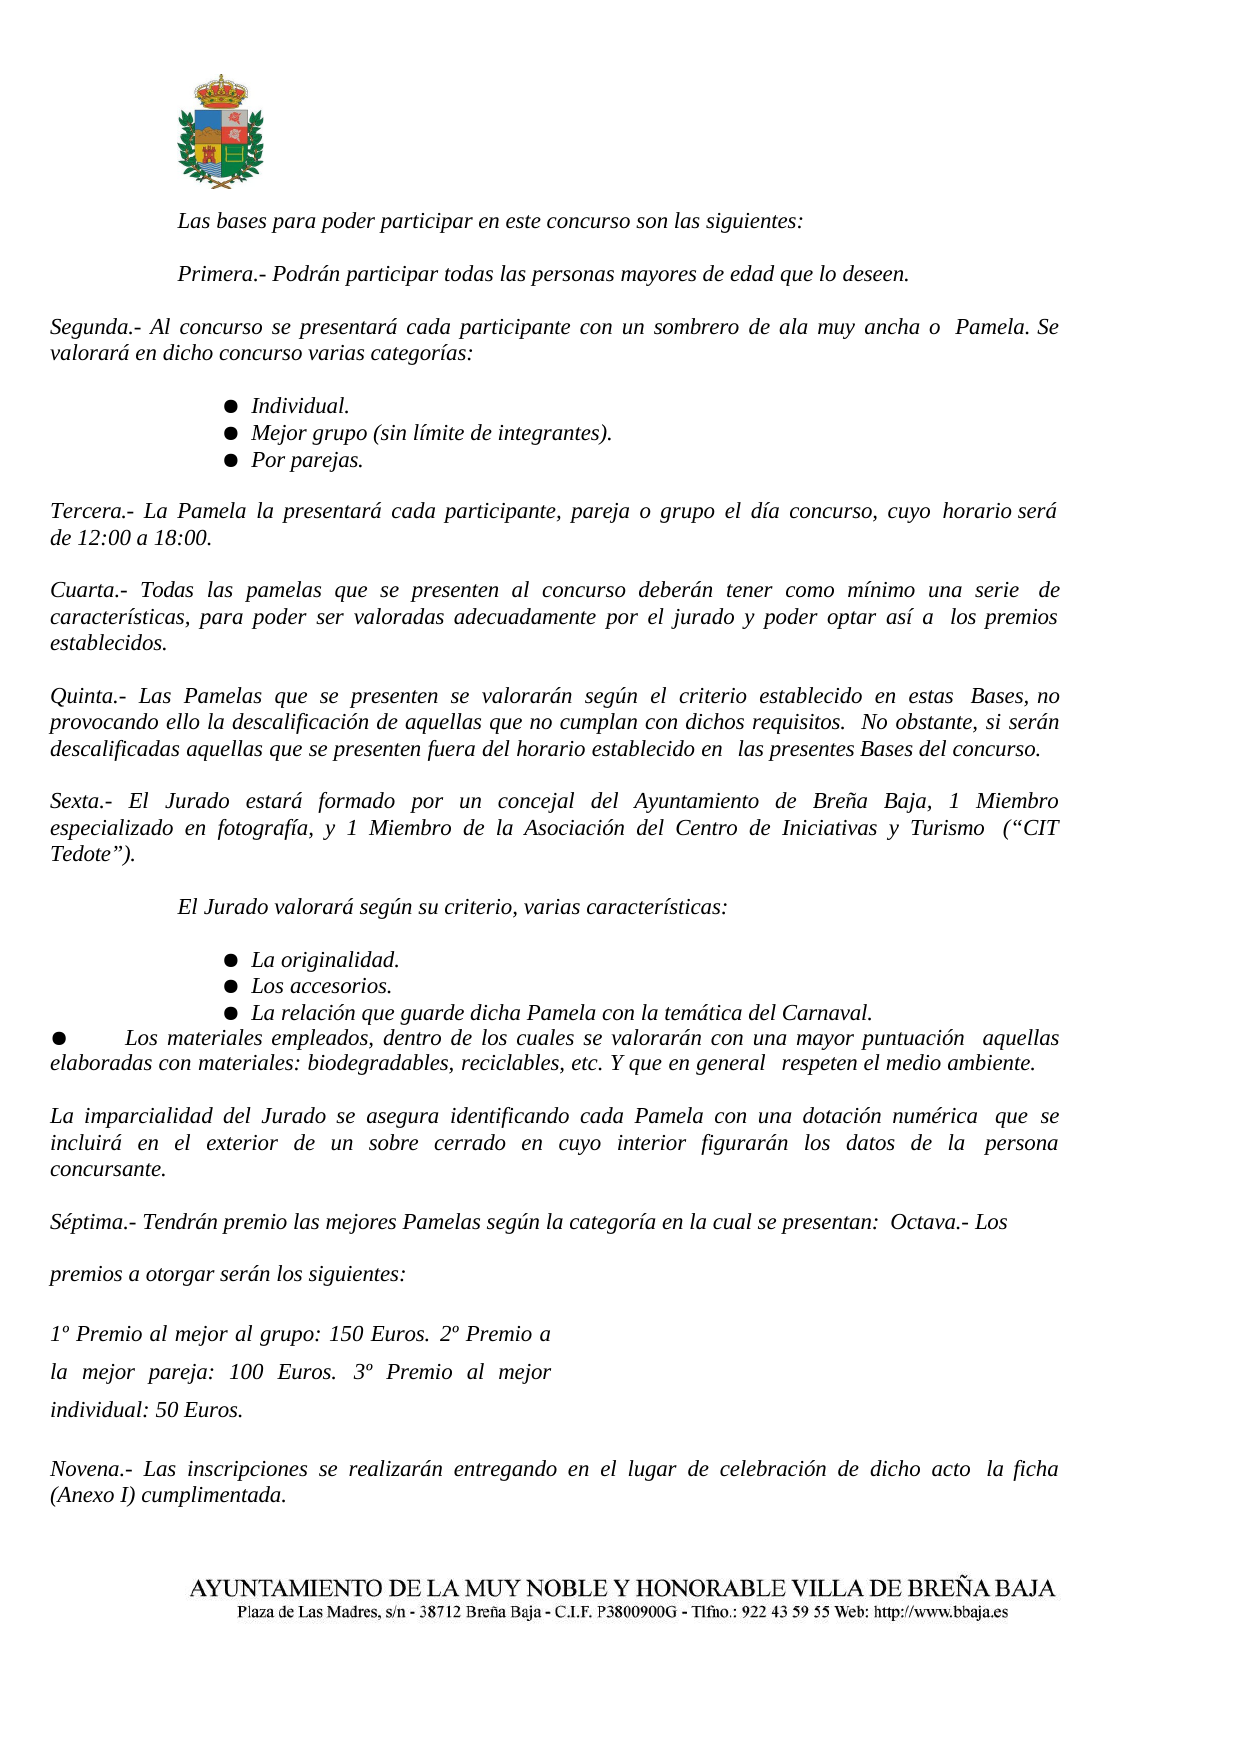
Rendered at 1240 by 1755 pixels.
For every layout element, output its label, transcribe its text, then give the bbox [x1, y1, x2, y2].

text Quinta.- Las Pamelas que se presenten se valorarán según el criterio establecido en estas Bases, no provocando ello la descalificación de aquellas que no cumplan con dichos requisitos. No obstante, si serán descalificadas aquellas que se presenten fuera del horario establecido en las presentes Bases del concurso. [50, 682, 1060, 761]
text Las bases para poder participar en este concurso son las siguientes: [177, 207, 1196, 234]
text 1º Premio al mejor al grupo: 150 Euros. 2º Premio a la mejor pareja: 100 Euros. 3º Premio al mejor individual: 50 Euros. [50, 1320, 551, 1423]
list Los accesorios. [222, 973, 1196, 999]
text Tercera.- La Pamela la presentará cada participante, pareja o grupo el día concurso, cuyo horario será de 12:00 a 18:00. [50, 497, 1059, 550]
list Por parejas. [222, 446, 1196, 473]
text La imparcialidad del Jurado se asegura identificando cada Pamela con una dotación numérica que se incluirá en el exterior de un sobre cerrado en cuyo interior figurarán los datos de la persona concursante. [50, 1102, 1059, 1181]
list La originalidad. [222, 946, 1196, 973]
text Séptima.- Tendrán premio las mejores Pamelas según la categoría en la cual se presentan: Octava.- Los premios a otorgar serán los siguientes: [50, 1208, 1056, 1287]
text Cuarta.- Todas las pamelas que se presenten al concurso deberán tener como mínimo una serie de características, para poder ser valoradas adecuadamente por el jurado y poder optar así a los premios establecidos. [50, 577, 1060, 656]
text Sexta.- El Jurado estará formado por un concejal del Ayuntamiento de Breña Baja, 1 Miembro especializado en fotografía, y 1 Miembro de la Asociación del Centro de Iniciativas y Turismo (“CIT Tedote”). [50, 787, 1060, 866]
list Individual. [222, 392, 1196, 419]
text Segunda.- Al concurso se presentará cada participante con un sombrero de ala muy ancha o Pamela. Se valorará en dicho concurso varias categorías: [50, 313, 1059, 366]
list Mejor grupo (sin límite de integrantes). [222, 419, 1196, 446]
text Novena.- Las inscripciones se realizarán entregando en el lugar de celebración de dicho acto la ficha (Anexo I) cumplimentada. [50, 1455, 1059, 1508]
list Los materiales empleados, dentro de los cuales se valorarán con una mayor puntuación aquellas elaboradas con materiales: biodegradables, reciclables, etc. Y que en general respeten el medio ambiente. [50, 1026, 1060, 1076]
text Primera.- Podrán participar todas las personas mayores de edad que lo deseen. [177, 260, 1196, 287]
text El Jurado valorará según su criterio, varias características: [177, 893, 1196, 919]
list La relación que guarde dicha Pamela con la temática del Carnaval. [222, 999, 1196, 1026]
